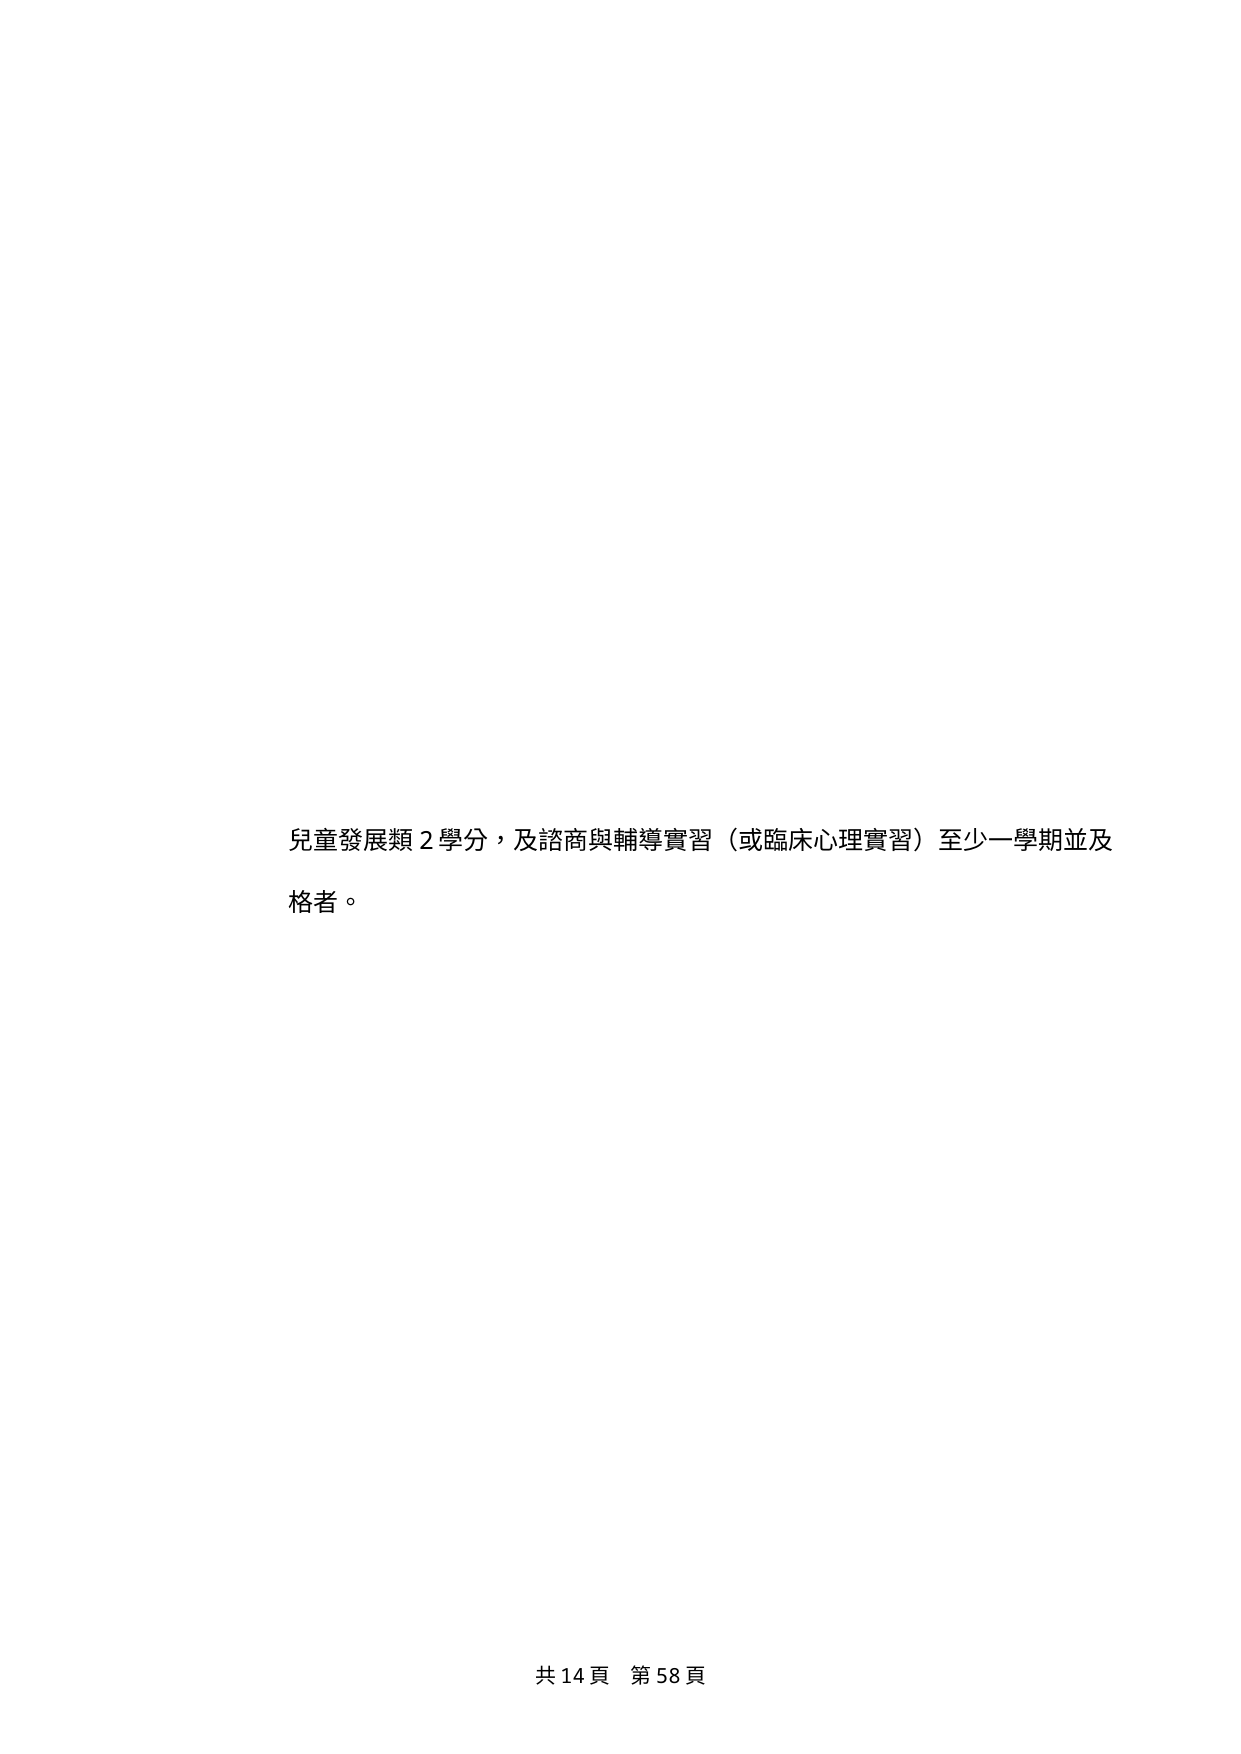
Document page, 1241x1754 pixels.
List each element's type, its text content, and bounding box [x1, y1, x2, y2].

list 依據教育部101年6月6日臺訓(三)字第1010104496號書函，報考資格「輔導諮商心理相關系所組畢業」（含輔系及雙主修）之界定，其係指系所組名稱包含輔導、諮商、心理、諮商心理、臨床心理系所組（含輔系），並修習過諮商理論與技術（或心理諮商與治療）類3學分、團體輔導與諮商（或團體心理諮商與治療）類2學分、心理衡鑑（含心理測驗）類2學分、兒童發展類2學分，及諮商與輔導實習（或臨床心理實習）至少一學期並及格者。 [251, 797, 1122, 922]
